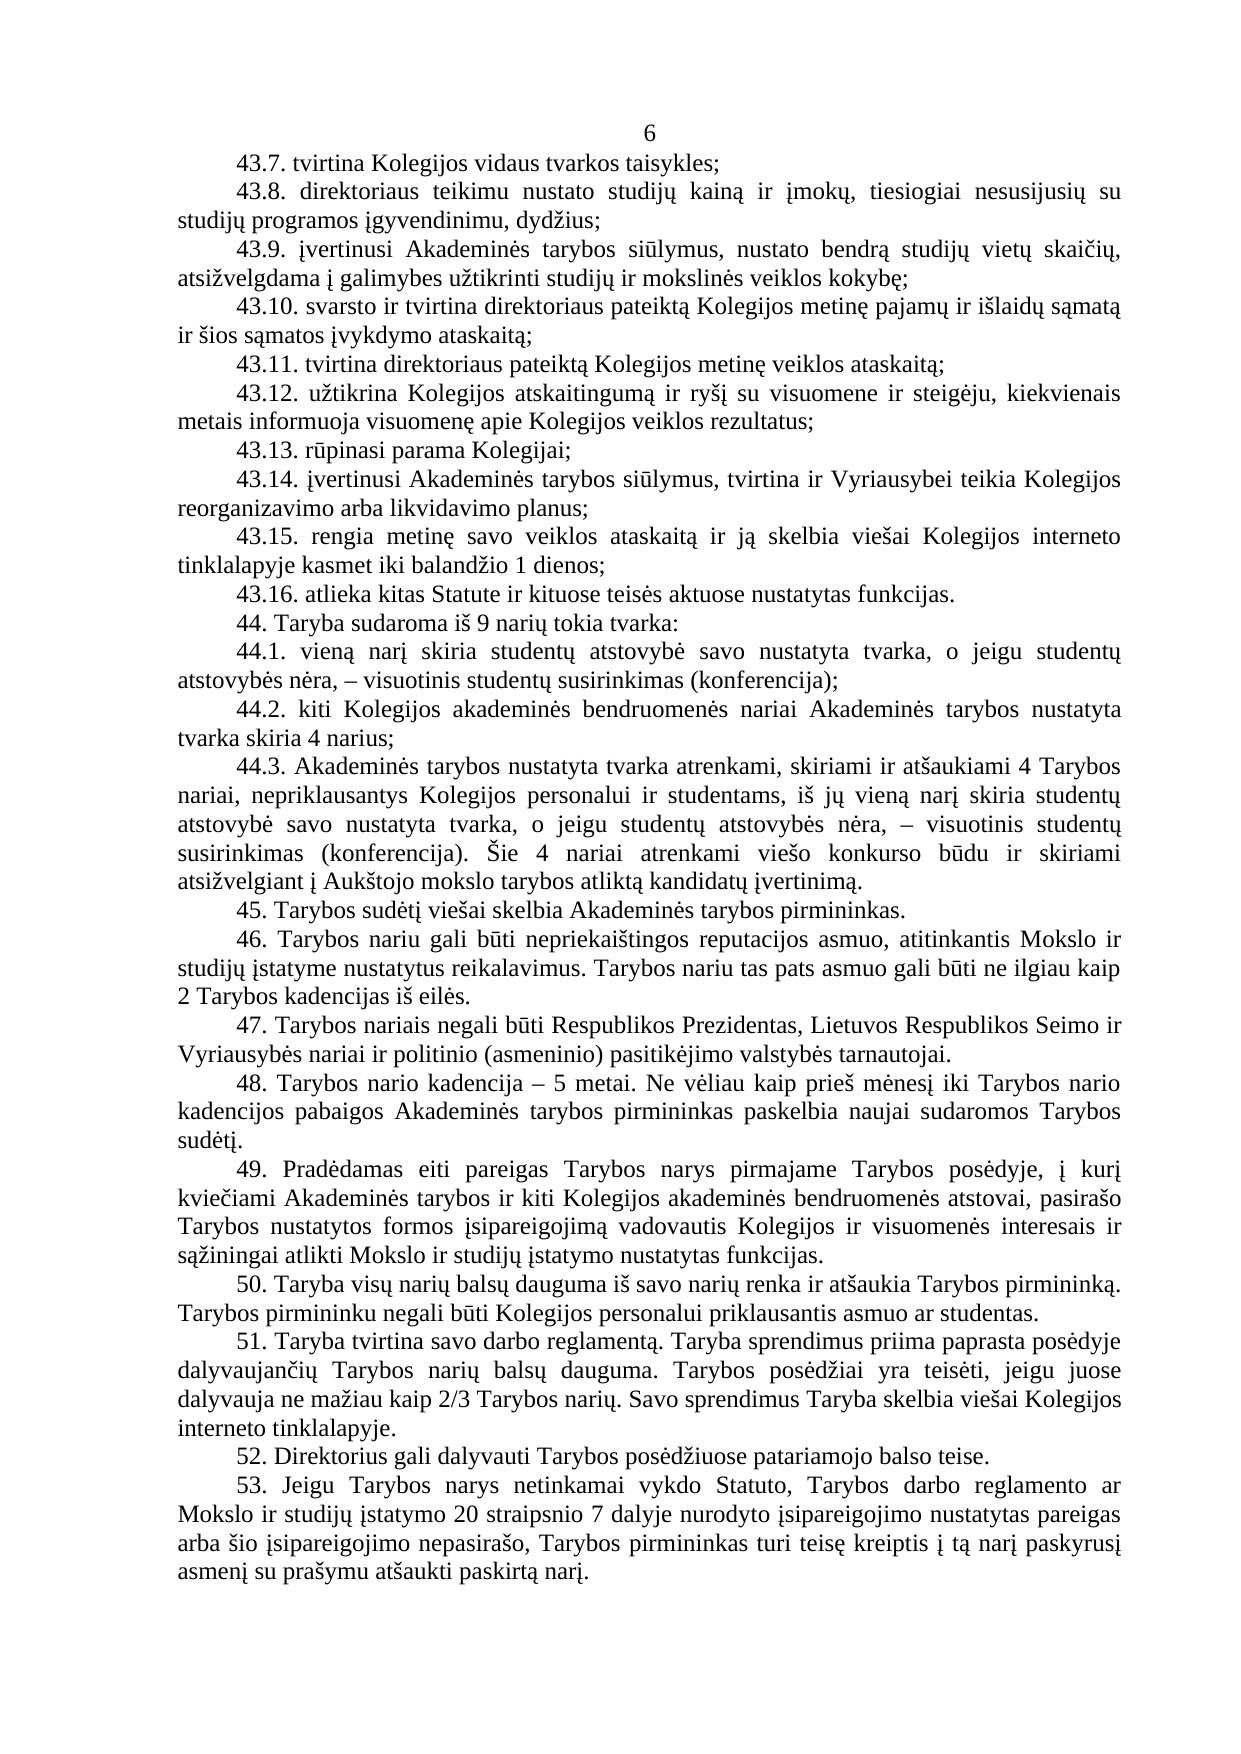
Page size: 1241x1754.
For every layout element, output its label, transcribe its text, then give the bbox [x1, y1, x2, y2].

text 52. Direktorius gali dalyvauti Tarybos posėdžiuose patariamojo balso teise. [177, 1441, 1122, 1470]
text 43.10. svarsto ir tvirtina direktoriaus pateiktą Kolegijos metinę pajamų ir išlaidų sąmatą ir šios sąmatos įvykdymo ataskaitą; [177, 291, 1122, 349]
text 53. Jeigu Tarybos narys netinkamai vykdo Statuto, Tarybos darbo reglamento ar Mokslo ir studijų įstatymo 20 straipsnio 7 dalyje nurodyto įsipareigojimo nustatytas pareigas arba šio įsipareigojimo nepasirašo, Tarybos pirmininkas turi teisę kreiptis į tą narį paskyrusį asmenį su prašymu atšaukti paskirtą narį. [177, 1470, 1122, 1585]
text 43.8. direktoriaus teikimu nustato studijų kainą ir įmokų, tiesiogiai nesusijusių su studijų programos įgyvendinimu, dydžius; [177, 176, 1122, 234]
text 43.15. rengia metinę savo veiklos ataskaitą ir ją skelbia viešai Kolegijos interneto tinklalapyje kasmet iki balandžio 1 dienos; [177, 521, 1122, 579]
text 49. Pradėdamas eiti pareigas Tarybos narys pirmajame Tarybos posėdyje, į kurį kviečiami Akademinės tarybos ir kiti Kolegijos akademinės bendruomenės atstovai, pasirašo Tarybos nustatytos formos įsipareigojimą vadovautis Kolegijos ir visuomenės interesais ir sąžiningai atlikti Mokslo ir studijų įstatymo nustatytas funkcijas. [177, 1154, 1122, 1269]
text 44.2. kiti Kolegijos akademinės bendruomenės nariai Akademinės tarybos nustatyta tvarka skiria 4 narius; [177, 694, 1122, 751]
text 51. Taryba tvirtina savo darbo reglamentą. Taryba sprendimus priima paprasta posėdyje dalyvaujančių Tarybos narių balsų dauguma. Tarybos posėdžiai yra teisėti, jeigu juose dalyvauja ne mažiau kaip 2/3 Tarybos narių. Savo sprendimus Taryba skelbia viešai Kolegijos interneto tinklalapyje. [177, 1326, 1122, 1441]
text 46. Tarybos nariu gali būti nepriekaištingos reputacijos asmuo, atitinkantis Mokslo ir studijų įstatyme nustatytus reikalavimus. Tarybos nariu tas pats asmuo gali būti ne ilgiau kaip 2 Tarybos kadencijas iš eilės. [177, 924, 1122, 1010]
text 44. Taryba sudaroma iš 9 narių tokia tvarka: [177, 608, 1122, 636]
text 43.7. tvirtina Kolegijos vidaus tvarkos taisykles; [177, 148, 1122, 176]
text 43.13. rūpinasi parama Kolegijai; [177, 435, 1122, 464]
text 45. Tarybos sudėtį viešai skelbia Akademinės tarybos pirmininkas. [177, 895, 1122, 924]
text 50. Taryba visų narių balsų dauguma iš savo narių renka ir atšaukia Tarybos pirmininką. Tarybos pirmininku negali būti Kolegijos personalui priklausantis asmuo ar studentas. [177, 1269, 1122, 1326]
text 43.11. tvirtina direktoriaus pateiktą Kolegijos metinę veiklos ataskaitą; [177, 349, 1122, 378]
text 48. Tarybos nario kadencija – 5 metai. Ne vėliau kaip prieš mėnesį iki Tarybos nario kadencijos pabaigos Akademinės tarybos pirmininkas paskelbia naujai sudaromos Tarybos sudėtį. [177, 1068, 1122, 1154]
text 44.3. Akademinės tarybos nustatyta tvarka atrenkami, skiriami ir atšaukiami 4 Tarybos nariai, nepriklausantys Kolegijos personalui ir studentams, iš jų vieną narį skiria studentų atstovybė savo nustatyta tvarka, o jeigu studentų atstovybės nėra, – visuotinis studentų susirinkimas (konferencija). Šie 4 nariai atrenkami viešo konkurso būdu ir skiriami atsižvelgiant į Aukštojo mokslo tarybos atliktą kandidatų įvertinimą. [177, 751, 1122, 895]
text 43.12. užtikrina Kolegijos atskaitingumą ir ryšį su visuomene ir steigėju, kiekvienais metais informuoja visuomenę apie Kolegijos veiklos rezultatus; [177, 378, 1122, 435]
text 43.9. įvertinusi Akademinės tarybos siūlymus, nustato bendrą studijų vietų skaičių, atsižvelgdama į galimybes užtikrinti studijų ir mokslinės veiklos kokybę; [177, 234, 1122, 291]
text 43.16. atlieka kitas Statute ir kituose teisės aktuose nustatytas funkcijas. [177, 579, 1122, 608]
text 43.14. įvertinusi Akademinės tarybos siūlymus, tvirtina ir Vyriausybei teikia Kolegijos reorganizavimo arba likvidavimo planus; [177, 464, 1122, 521]
text 47. Tarybos nariais negali būti Respublikos Prezidentas, Lietuvos Respublikos Seimo ir Vyriausybės nariai ir politinio (asmeninio) pasitikėjimo valstybės tarnautojai. [177, 1010, 1122, 1068]
text 44.1. vieną narį skiria studentų atstovybė savo nustatyta tvarka, o jeigu studentų atstovybės nėra, – visuotinis studentų susirinkimas (konferencija); [177, 636, 1122, 694]
